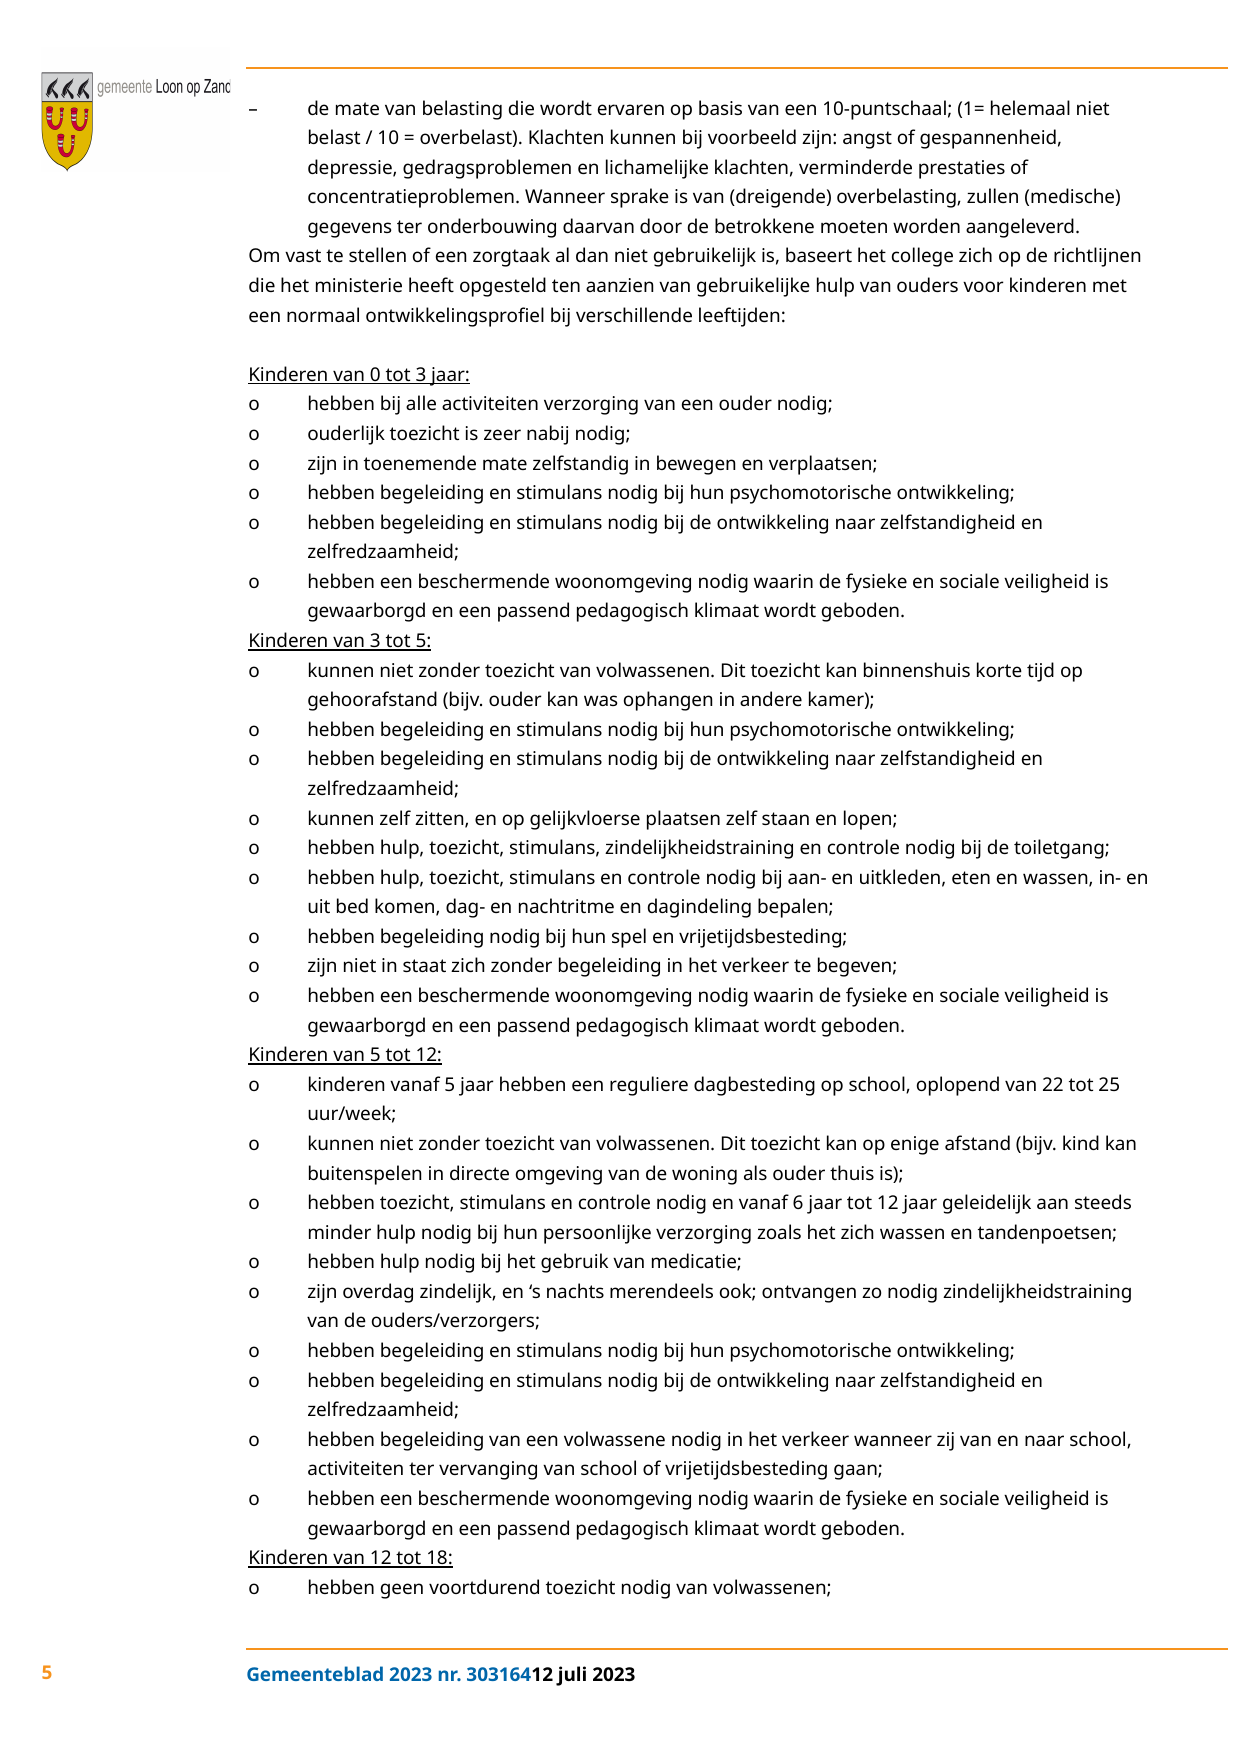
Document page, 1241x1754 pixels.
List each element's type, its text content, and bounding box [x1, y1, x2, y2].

text Kinderen van 5 tot 12: [248, 1041, 1152, 1067]
list hebben toezicht, stimulans en controle nodig en vanaf 6 jaar tot 12 jaar geleidelijk aan steeds minder hulp nodig bij hun persoonlijke verzorging zoals het zich wassen en tandenpoetsen; [248, 1189, 1152, 1245]
list hebben begeleiding en stimulans nodig bij de ontwikkeling naar zelfstandigheid en zelfredzaamheid; [248, 509, 1152, 564]
list hebben bij alle activiteiten verzorging van een ouder nodig; [248, 391, 1152, 416]
list zijn niet in staat zich zonder begeleiding in het verkeer te begeven; [248, 953, 1152, 978]
list hebben hulp, toezicht, stimulans en controle nodig bij aan- en uitkleden, eten en wassen, in- en uit bed komen, dag- en nachtritme en dagindeling bepalen; [248, 864, 1152, 919]
list hebben begeleiding en stimulans nodig bij de ontwikkeling naar zelfstandigheid en zelfredzaamheid; [248, 746, 1152, 801]
list hebben hulp nodig bij het gebruik van medicatie; [248, 1248, 1152, 1274]
list hebben begeleiding nodig bij hun spel en vrijetijdsbesteding; [248, 923, 1152, 949]
list kunnen niet zonder toezicht van volwassenen. Dit toezicht kan op enige afstand (bijv. kind kan buitenspelen in directe omgeving van de woning als ouder thuis is); [248, 1130, 1152, 1186]
list de mate van belasting die wordt ervaren op basis van een 10-puntschaal; (1= helemaal niet belast / 10 = overbelast). Klachten kunnen bij voorbeeld zijn: angst of gespannenheid, depressie, gedragsproblemen en lichamelijke klachten, verminderde prestaties of concentratieproblemen. Wanneer sprake is van (dreigende) overbelasting, zullen (medische) gegevens ter onderbouwing daarvan door de betrokkene moeten worden aangeleverd. [248, 95, 1152, 239]
list zijn overdag zindelijk, en ‘s nachts merendeels ook; ontvangen zo nodig zindelijkheidstraining van de ouders/verzorgers; [248, 1278, 1152, 1333]
list hebben begeleiding en stimulans nodig bij de ontwikkeling naar zelfstandigheid en zelfredzaamheid; [248, 1367, 1152, 1422]
list kunnen niet zonder toezicht van volwassenen. Dit toezicht kan binnenshuis korte tijd op gehoorafstand (bijv. ouder kan was ophangen in andere kamer); [248, 657, 1152, 712]
list kinderen vanaf 5 jaar hebben een reguliere dagbesteding op school, oplopend van 22 tot 25 uur/week; [248, 1071, 1152, 1126]
list hebben een beschermende woonomgeving nodig waarin de fysieke en sociale veiligheid is gewaarborgd en een passend pedagogisch klimaat wordt geboden. [248, 1485, 1152, 1541]
list hebben een beschermende woonomgeving nodig waarin de fysieke en sociale veiligheid is gewaarborgd en een passend pedagogisch klimaat wordt geboden. [248, 568, 1152, 623]
list hebben begeleiding en stimulans nodig bij hun psychomotorische ontwikkeling; [248, 716, 1152, 742]
text Kinderen van 3 tot 5: [248, 627, 1152, 653]
list zijn in toenemende mate zelfstandig in bewegen en verplaatsen; [248, 450, 1152, 476]
picture [41, 47, 231, 172]
text Kinderen van 0 tot 3 jaar: [248, 361, 1152, 387]
list hebben begeleiding en stimulans nodig bij hun psychomotorische ontwikkeling; [248, 479, 1152, 505]
list hebben begeleiding en stimulans nodig bij hun psychomotorische ontwikkeling; [248, 1337, 1152, 1363]
list hebben begeleiding van een volwassene nodig in het verkeer wanneer zij van en naar school, activiteiten ter vervanging van school of vrijetijdsbesteding gaan; [248, 1426, 1152, 1481]
list hebben geen voortdurend toezicht nodig van volwassenen; [248, 1574, 1152, 1600]
text Kinderen van 12 tot 18: [248, 1544, 1152, 1570]
list kunnen zelf zitten, en op gelijkvloerse plaatsen zelf staan en lopen; [248, 805, 1152, 831]
list ouderlijk toezicht is zeer nabij nodig; [248, 420, 1152, 446]
list hebben hulp, toezicht, stimulans, zindelijkheidstraining en controle nodig bij de toiletgang; [248, 834, 1152, 860]
list hebben een beschermende woonomgeving nodig waarin de fysieke en sociale veiligheid is gewaarborgd en een passend pedagogisch klimaat wordt geboden. [248, 982, 1152, 1038]
text Om vast te stellen of een zorgtaak al dan niet gebruikelijk is, baseert het college zich op de richtlijnen die het ministerie heeft opgesteld ten aanzien van gebruikelijke hulp van ouders voor kinderen met een normaal ontwikkelingsprofiel bij verschillende leeftijden: [248, 243, 1152, 328]
